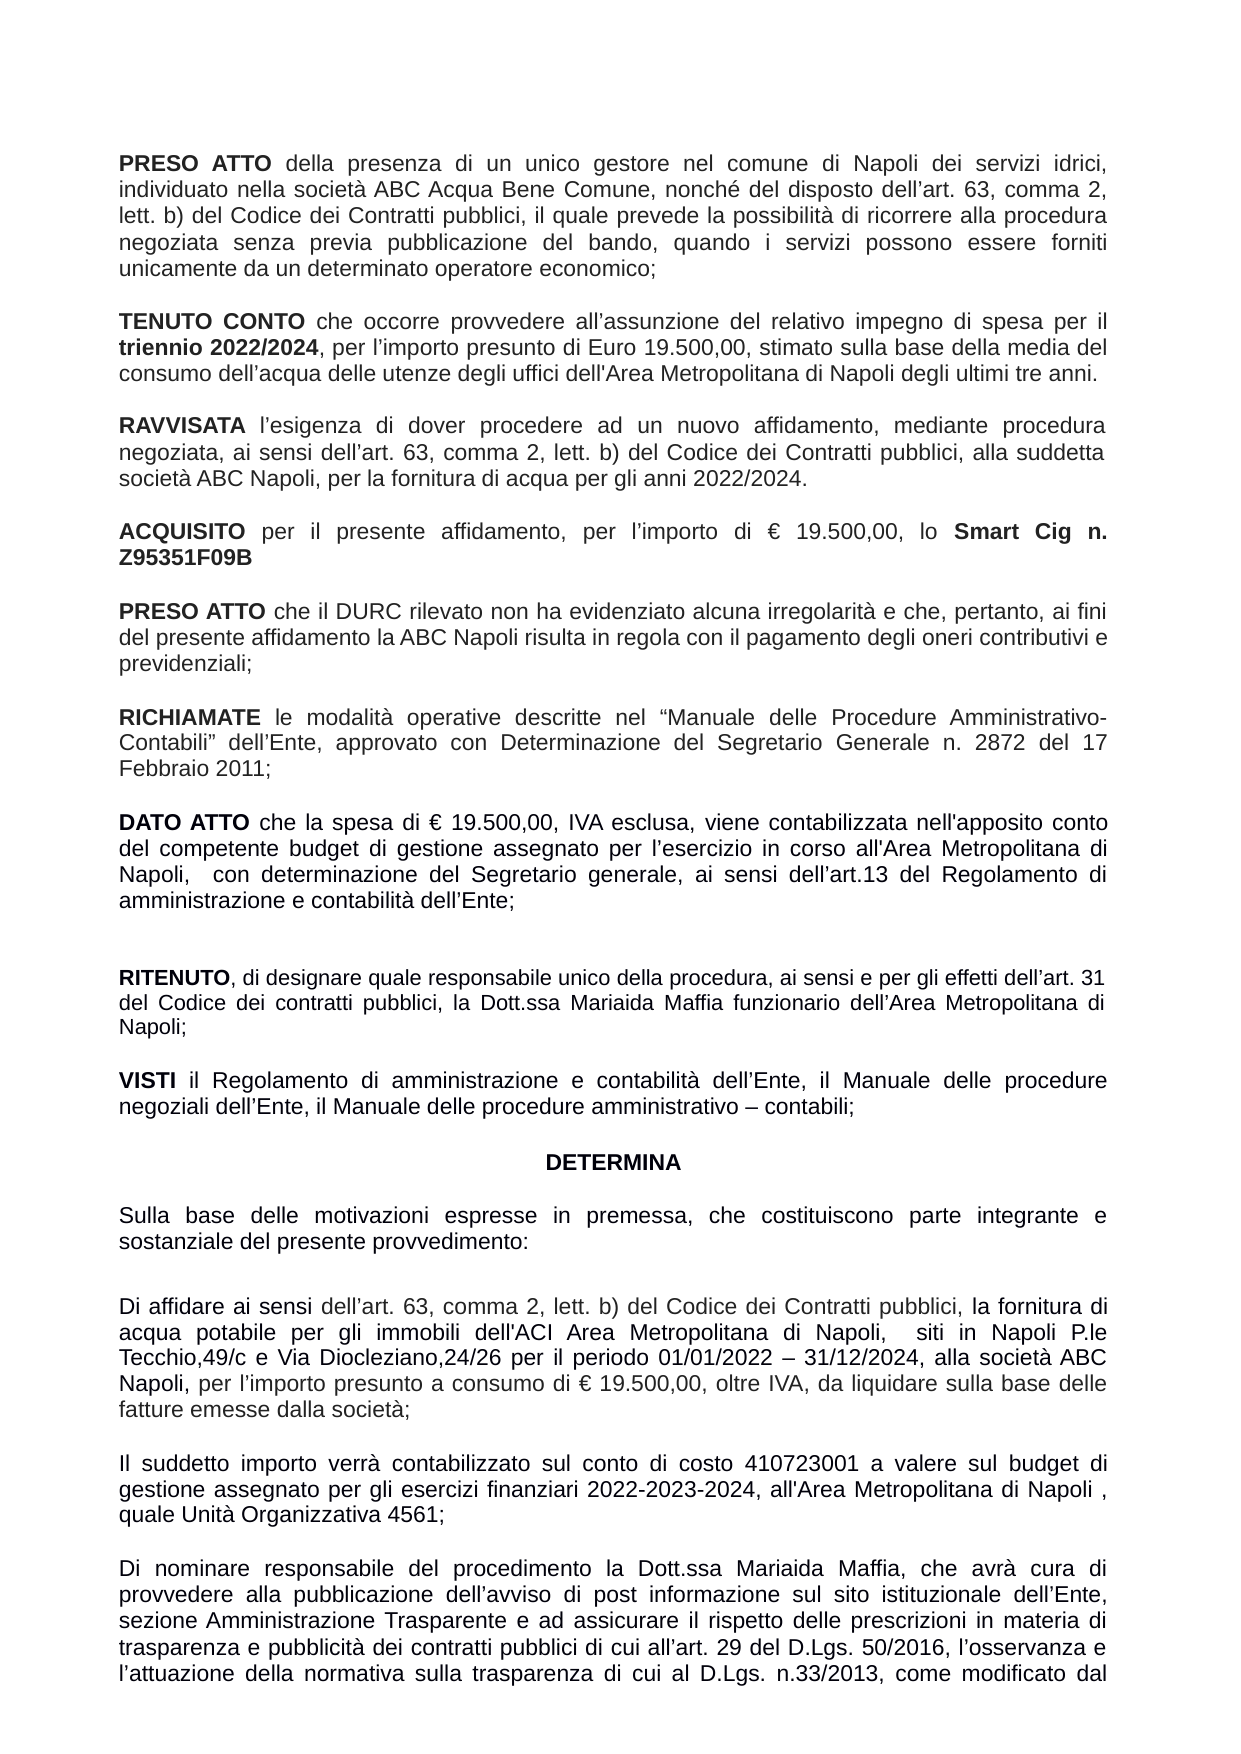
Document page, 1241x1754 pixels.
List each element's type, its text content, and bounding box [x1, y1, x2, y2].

text Sulla base delle motivazioni espresse in premessa, che costituiscono parte integrante e sostanziale del presente provvedimento: [119, 1202, 1108, 1254]
text ACQUISITO per il presente affidamento, per l’importo di € 19.500,00, lo Smart Cig n. Z95351F09B [119, 518, 1108, 570]
text PRESO ATTO della presenza di un unico gestore nel comune di Napoli dei servizi idrici, individuato nella società ABC Acqua Bene Comune, nonché del disposto dell’art. 63, comma 2, lett. b) del Codice dei Contratti pubblici, il quale prevede la possibilità di ricorrere alla procedura negoziata senza previa pubblicazione del bando, quando i servizi possono essere forniti unicamente da un determinato operatore economico; [119, 150, 1108, 281]
text RICHIAMATE le modalità operative descritte nel “Manuale delle Procedure Amministrativo-Contabili” dell’Ente, approvato con Determinazione del Segretario Generale n. 2872 del 17 Febbraio 2011; [119, 703, 1108, 781]
list Di affidare ai sensi dell’art. 63, comma 2, lett. b) del Codice dei Contratti pubblici, la fornitura di acqua potabile per gli immobili dell'ACI Area Metropolitana di Napoli, siti in Napoli P.le Tecchio,49/c e Via Diocleziano,24/26 per il periodo 01/01/2022 – 31/12/2024, alla società ABC Napoli, per l’importo presunto a consumo di € 19.500,00, oltre IVA, da liquidare sulla base delle fatture emesse dalla società; [119, 1293, 1108, 1422]
text VISTI il Regolamento di amministrazione e contabilità dell’Ente, il Manuale delle procedure negoziali dell’Ente, il Manuale delle procedure amministrativo – contabili; [119, 1067, 1108, 1119]
text DETERMINA [119, 1148, 1108, 1175]
text Il suddetto importo verrà contabilizzato sul conto di costo 410723001 a valere sul budget di gestione assegnato per gli esercizi finanziari 2022-2023-2024, all'Area Metropolitana di Napoli , quale Unità Organizzativa 4561; [119, 1450, 1108, 1528]
text RITENUTO, di designare quale responsabile unico della procedura, ai sensi e per gli effetti dell’art. 31 del Codice dei contratti pubblici, la Dott.ssa Mariaida Maffia funzionario dell’Area Metropolitana di Napoli; [119, 965, 1106, 1039]
text Di nominare responsabile del procedimento la Dott.ssa Mariaida Maffia, che avrà cura di provvedere alla pubblicazione dell’avviso di post informazione sul sito istituzionale dell’Ente, sezione Amministrazione Trasparente e ad assicurare il rispetto delle prescrizioni in materia di trasparenza e pubblicità dei contratti pubblici di cui all’art. 29 del D.Lgs. 50/2016, l’osservanza e l’attuazione della normativa sulla trasparenza di cui al D.Lgs. n.33/2013, come modificato dal [119, 1555, 1108, 1686]
text PRESO ATTO che il DURC rilevato non ha evidenziato alcuna irregolarità e che, pertanto, ai fini del presente affidamento la ABC Napoli risulta in regola con il pagamento degli oneri contributivi e previdenziali; [119, 598, 1108, 676]
text RAVVISATA l’esigenza di dover procedere ad un nuovo affidamento, mediante procedura negoziata, ai sensi dell’art. 63, comma 2, lett. b) del Codice dei Contratti pubblici, alla suddetta società ABC Napoli, per la fornitura di acqua per gli anni 2022/2024. [119, 412, 1106, 491]
text DATO ATTO che la spesa di € 19.500,00, IVA esclusa, viene contabilizzata nell'apposito conto del competente budget di gestione assegnato per l’esercizio in corso all'Area Metropolitana di Napoli, con determinazione del Segretario generale, ai sensi dell’art.13 del Regolamento di amministrazione e contabilità dell’Ente; [119, 809, 1108, 913]
text TENUTO CONTO che occorre provvedere all’assunzione del relativo impegno di spesa per il triennio 2022/2024, per l’importo presunto di Euro 19.500,00, stimato sulla base della media del consumo dell’acqua delle utenze degli uffici dell'Area Metropolitana di Napoli degli ultimi tre anni. [119, 308, 1108, 386]
